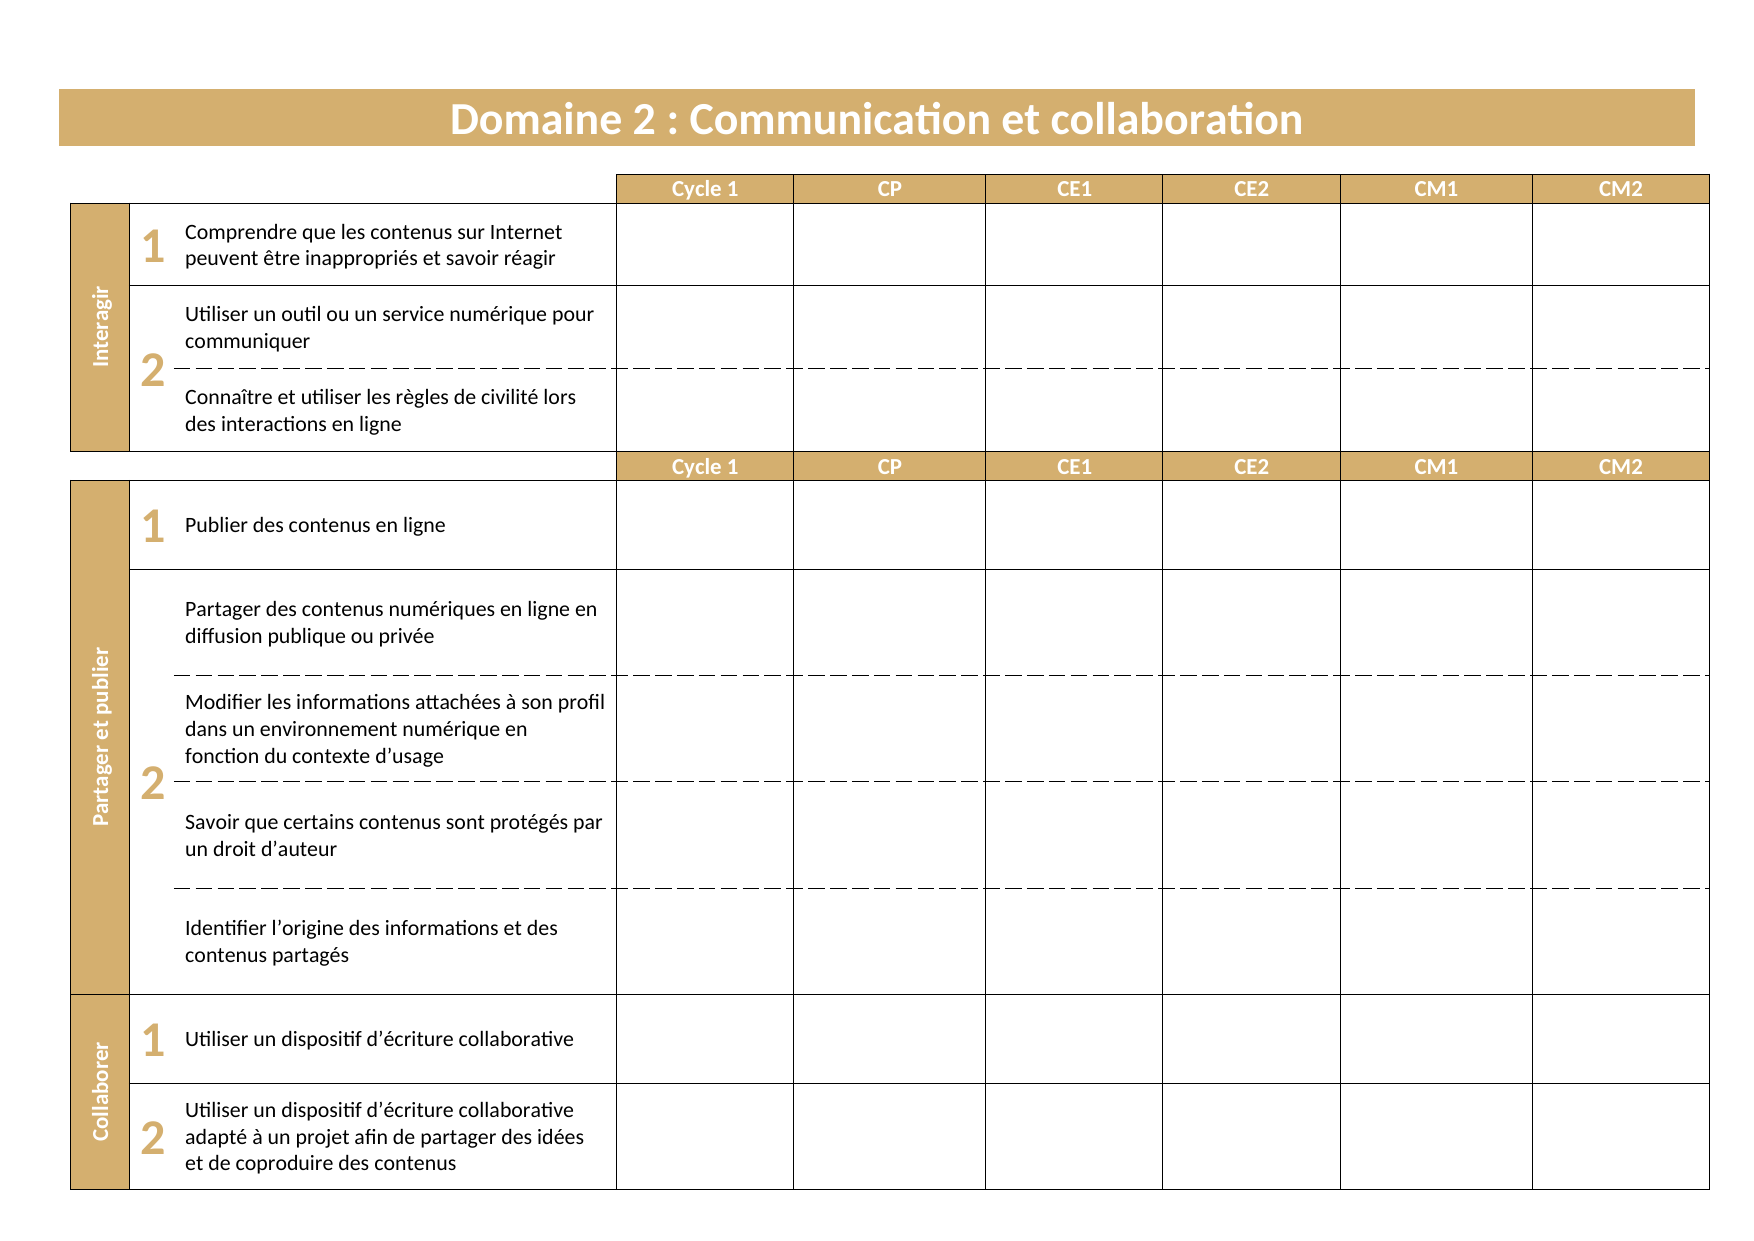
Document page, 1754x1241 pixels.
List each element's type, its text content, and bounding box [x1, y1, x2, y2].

table_cell [794, 675, 985, 781]
table_cell [794, 1084, 985, 1189]
table_cell CE2 [1163, 452, 1340, 480]
table_cell Utiliser un dispositif d’écriture collaborative adapté à un projet afin de partager des idées et de coproduire des contenus [174, 1084, 616, 1189]
table_cell 2 [130, 570, 174, 994]
table_cell [794, 781, 985, 887]
table_cell [70, 452, 616, 480]
text Domaine 2 : Communication et collaboration [59, 89, 1695, 146]
table_cell Collaborer [71, 995, 129, 1189]
table_cell [1341, 888, 1532, 994]
table_cell [1341, 781, 1532, 887]
table_cell [1341, 995, 1532, 1082]
table_cell 1 [130, 204, 174, 285]
table_cell [1163, 675, 1340, 781]
table_cell [617, 368, 793, 451]
table_cell [617, 204, 793, 285]
table_cell CP [794, 452, 985, 480]
table_cell [1533, 781, 1709, 887]
table_cell [986, 368, 1162, 451]
table_cell [617, 781, 793, 887]
table_cell [794, 204, 985, 285]
table_cell [617, 675, 793, 781]
table_cell Partager des contenus numériques en ligne en diffusion publique ou privée [174, 570, 616, 675]
table_cell [794, 570, 985, 675]
table_cell [986, 286, 1162, 368]
table_cell [1533, 995, 1709, 1082]
table_cell CM1 [1341, 452, 1532, 480]
table_cell [1341, 675, 1532, 781]
table_cell Publier des contenus en ligne [174, 481, 616, 568]
table_cell [986, 481, 1162, 568]
table_header CE1 [986, 175, 1162, 203]
table_cell [1341, 368, 1532, 451]
table_cell [1533, 570, 1709, 675]
table_cell [794, 368, 985, 451]
table_cell Comprendre que les contenus sur Internet peuvent être inappropriés et savoir réagir [174, 204, 616, 285]
table_cell [794, 481, 985, 568]
table_cell [617, 995, 793, 1082]
table_cell [1533, 675, 1709, 781]
table_cell [986, 1084, 1162, 1189]
table_cell [617, 570, 793, 675]
table_cell Connaître et utiliser les règles de civilité lors des interactions en ligne [174, 368, 616, 451]
table_header CP [794, 175, 985, 203]
table_header CM1 [1341, 175, 1532, 203]
table_cell Identifier l’origine des informations et des contenus partagés [174, 888, 616, 994]
table_cell [1163, 781, 1340, 887]
table_cell [617, 1084, 793, 1189]
table_cell 1 [130, 995, 174, 1082]
table_cell [1341, 1084, 1532, 1189]
table_cell [617, 286, 793, 368]
table_cell [1341, 481, 1532, 568]
table_cell Savoir que certains contenus sont protégés par un droit d’auteur [174, 781, 616, 887]
table_cell CE1 [986, 452, 1162, 480]
table_cell [1341, 204, 1532, 285]
table_cell [617, 481, 793, 568]
table_cell [986, 570, 1162, 675]
table_cell [986, 995, 1162, 1082]
table_cell [1163, 481, 1340, 568]
table_cell [1163, 368, 1340, 451]
table_cell [1163, 1084, 1340, 1189]
table_cell Partager et publier [71, 481, 129, 994]
table_cell [617, 888, 793, 994]
table_cell CM2 [1533, 452, 1709, 480]
table_cell Interagir [71, 204, 129, 451]
table_header [70, 174, 616, 203]
table_cell Modifier les informations attachées à son profil dans un environnement numérique en fonction du contexte d’usage [174, 675, 616, 781]
table_cell 1 [130, 481, 174, 568]
table_cell Cycle 1 [617, 452, 793, 480]
table_cell [986, 781, 1162, 887]
table_cell [986, 888, 1162, 994]
table_cell [1533, 204, 1709, 285]
table_cell [794, 286, 985, 368]
table_cell [1341, 286, 1532, 368]
table_cell [1163, 570, 1340, 675]
table_cell [986, 675, 1162, 781]
table_cell [1533, 481, 1709, 568]
table_header CM2 [1533, 175, 1709, 203]
table_cell 2 [130, 286, 174, 451]
table_cell [1533, 1084, 1709, 1189]
table_cell [794, 995, 985, 1082]
table_cell [1163, 286, 1340, 368]
table_cell [1533, 368, 1709, 451]
table_cell [1533, 286, 1709, 368]
table_header Cycle 1 [617, 175, 793, 203]
table_cell Utiliser un dispositif d’écriture collaborative [174, 995, 616, 1082]
table_cell [986, 204, 1162, 285]
table_cell [1163, 888, 1340, 994]
table_header CE2 [1163, 175, 1340, 203]
table_cell [1163, 995, 1340, 1082]
table_cell [1341, 570, 1532, 675]
table_cell [1163, 204, 1340, 285]
table_cell [1533, 888, 1709, 994]
table_cell [794, 888, 985, 994]
table_cell Utiliser un outil ou un service numérique pour communiquer [174, 286, 616, 368]
table_cell 2 [130, 1084, 174, 1189]
